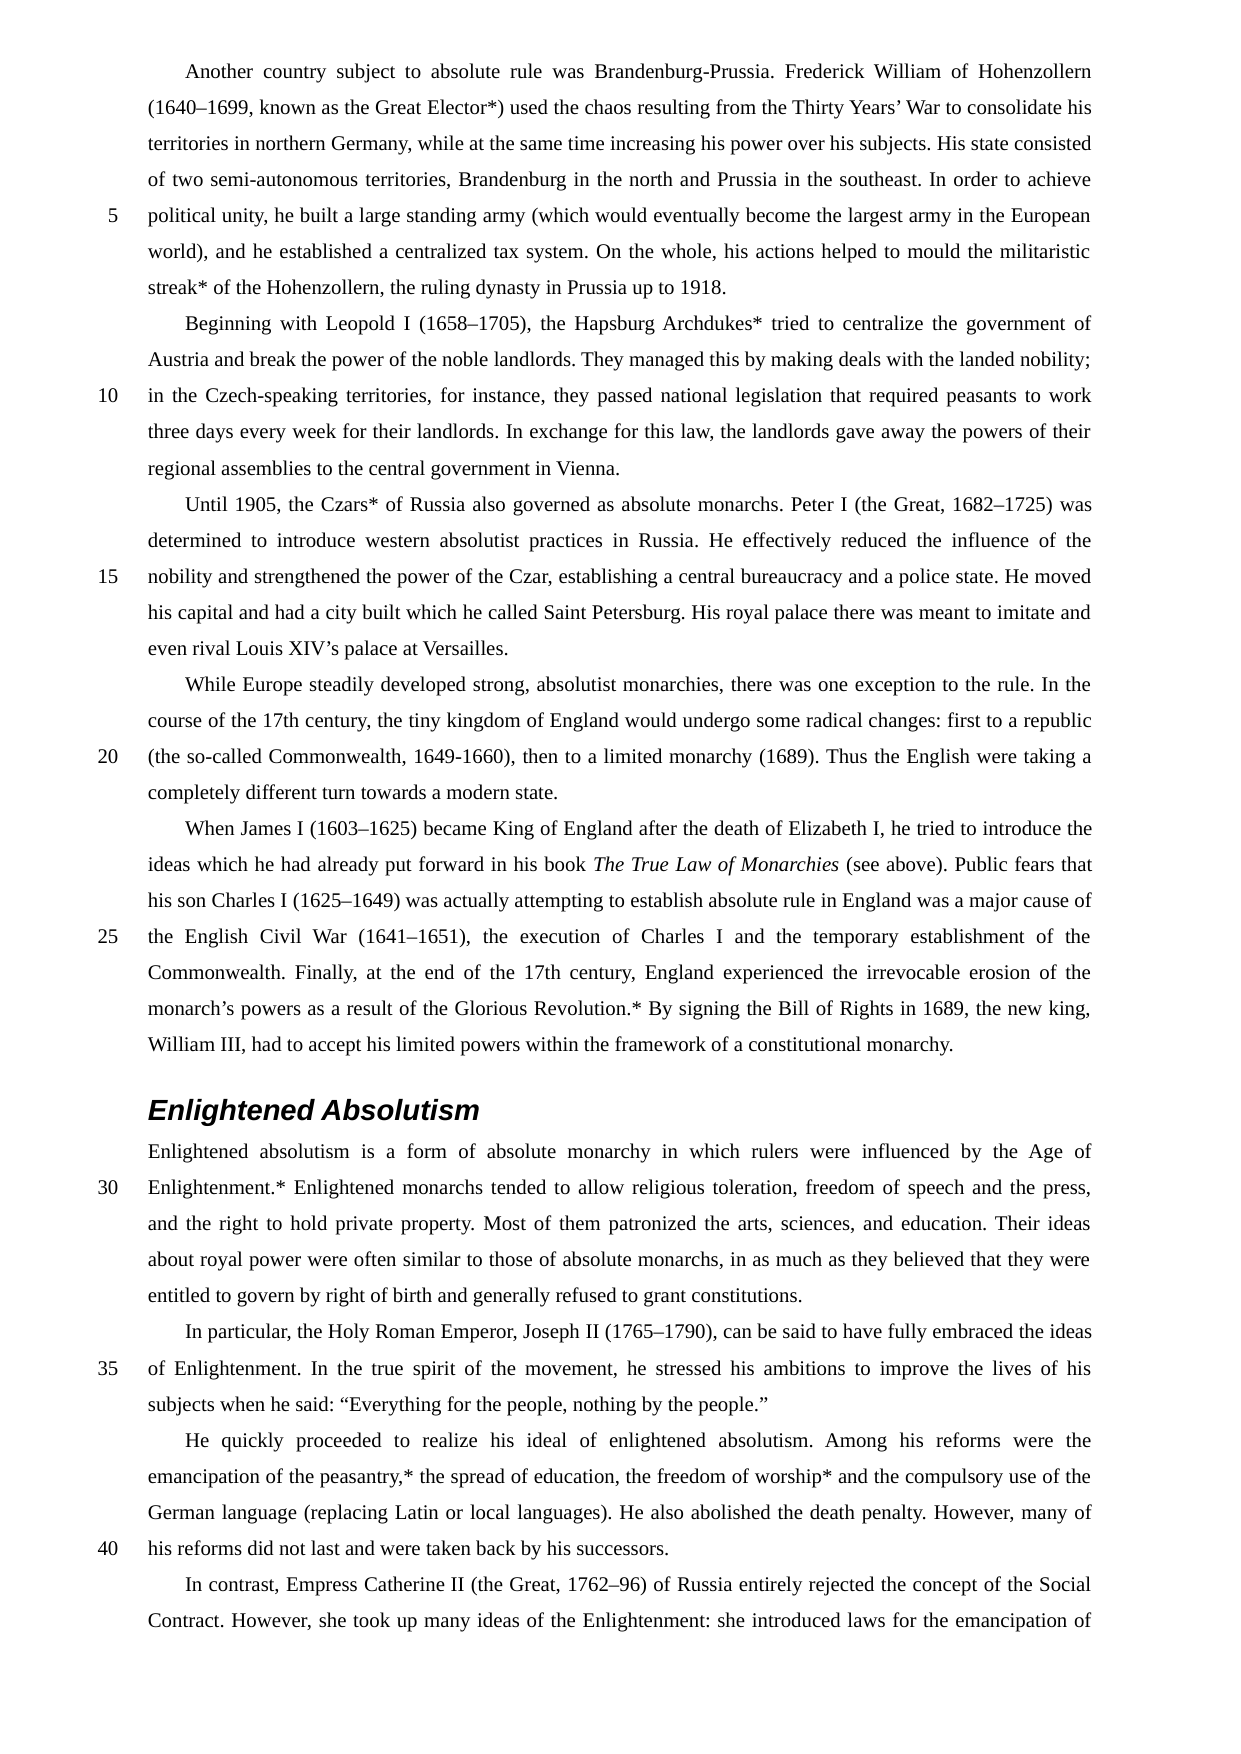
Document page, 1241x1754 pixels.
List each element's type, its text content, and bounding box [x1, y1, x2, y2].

text When James I (1603–1625) became King of England after the death of Elizabeth I, he tried to introduce the ideas which he had already put forward in his book The True Law of Monarchies (see above). Public fears that his son Charles I (1625–1649) was actually attempting to establish absolute rule in England was a major cause of the English Civil War (1641–1651), the execution of Charles I and the temporary establishment of the Commonwealth. Finally, at the end of the 17th century, England experienced the irrevocable erosion of the monarch’s powers as a result of the Glorious Revolution.* By signing the Bill of Rights in 1689, the new king, William III, had to accept his limited powers within the framework of a constitutional monarchy. [148, 816, 1093, 1056]
text He quickly proceeded to realize his ideal of enlightened absolutism. Among his reforms were the emancipation of the peasantry,* the spread of education, the freedom of worship* and the compulsory use of the German language (replacing Latin or local languages). He also abolished the death penalty. However, many of his reforms did not last and were taken back by his successors. [148, 1428, 1093, 1560]
text Until 1905, the Czars* of Russia also governed as absolute monarchs. Peter I (the Great, 1682–1725) was determined to introduce western absolutist practices in Russia. He effectively reduced the influence of the nobility and strengthened the power of the Czar, establishing a central bureaucracy and a police state. He moved his capital and had a city built which he called Saint Petersburg. His royal palace there was meant to imitate and even rival Louis XIV’s palace at Versailles. [148, 492, 1093, 660]
text In contrast, Empress Catherine II (the Great, 1762–96) of Russia entirely rejected the concept of the Social Contract. However, she took up many ideas of the Enlightenment: she introduced laws for the emancipation of [148, 1572, 1093, 1632]
text Enlightened absolutism is a form of absolute monarchy in which rulers were influenced by the Age of Enlightenment.* Enlightened monarchs tended to allow religious toleration, freedom of speech and the press, and the right to hold private property. Most of them patronized the arts, sciences, and education. Their ideas about royal power were often similar to those of absolute monarchs, in as much as they believed that they were entitled to govern by right of birth and generally refused to grant constitutions. [148, 1139, 1093, 1307]
text In particular, the Holy Roman Emperor, Joseph II (1765–1790), can be said to have fully embraced the ideas of Enlightenment. In the true spirit of the movement, he stressed his ambitions to improve the lives of his subjects when he said: “Everything for the people, nothing by the people.” [148, 1319, 1093, 1416]
text Another country subject to absolute rule was Brandenburg-Prussia. Frederick William of Hohenzollern (1640–1699, known as the Great Elector*) used the chaos resulting from the Thirty Years’ War to consolidate his territories in northern Germany, while at the same time increasing his power over his subjects. His state consisted of two semi-autonomous territories, Brandenburg in the north and Prussia in the southeast. In order to achieve political unity, he built a large standing army (which would eventually become the largest army in the European world), and he established a centralized tax system. On the whole, his actions helped to mould the militaristic streak* of the Hohenzollern, the ruling dynasty in Prussia up to 1918. [148, 59, 1093, 299]
subtitle Enlightened Absolutism [148, 1093, 1093, 1127]
text Beginning with Leopold I (1658–1705), the Hapsburg Archdukes* tried to centralize the government of Austria and break the power of the noble landlords. They managed this by making deals with the landed nobility; in the Czech-speaking territories, for instance, they passed national legislation that required peasants to work three days every week for their landlords. In exchange for this law, the landlords gave away the powers of their regional assemblies to the central government in Vienna. [148, 311, 1093, 479]
text While Europe steadily developed strong, absolutist monarchies, there was one exception to the rule. In the course of the 17th century, the tiny kingdom of England would undergo some radical changes: first to a republic (the so-called Commonwealth, 1649-1660), then to a limited monarchy (1689). Thus the English were taking a completely different turn towards a modern state. [148, 672, 1093, 804]
